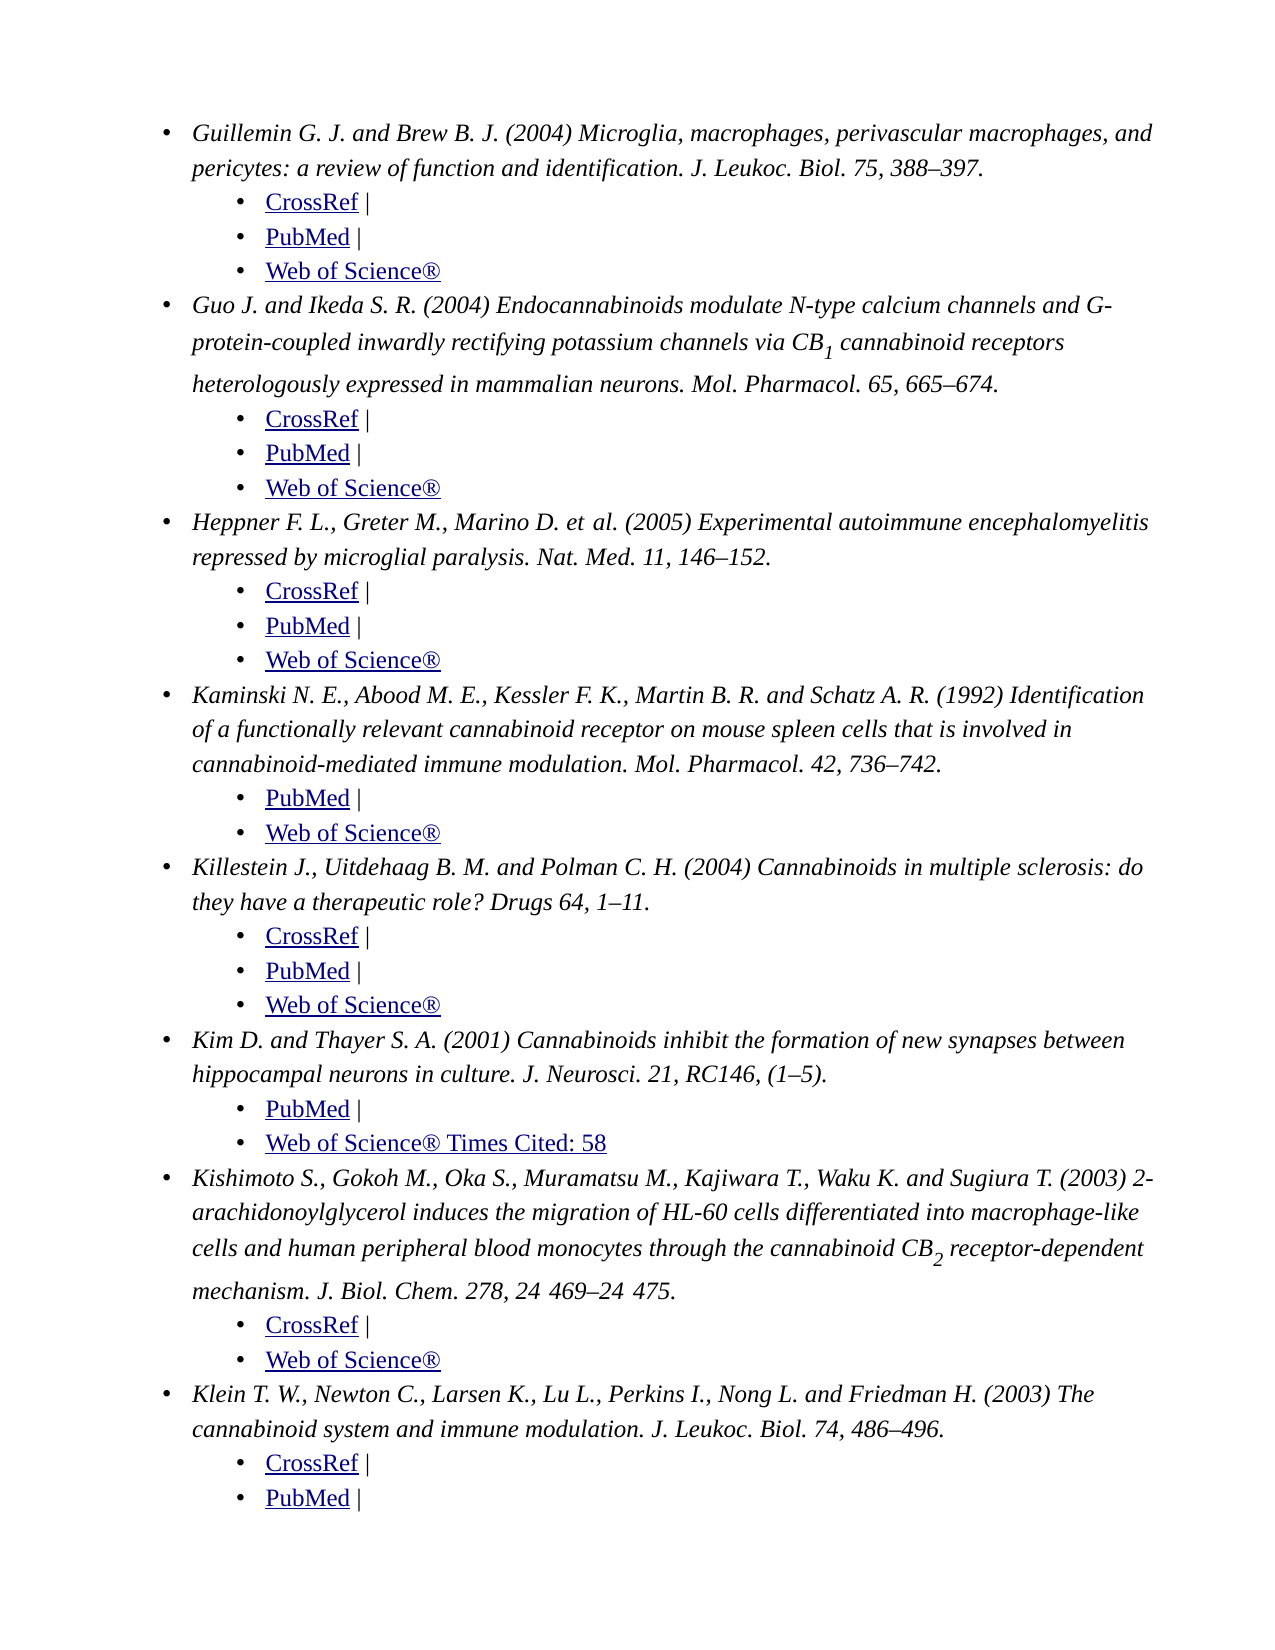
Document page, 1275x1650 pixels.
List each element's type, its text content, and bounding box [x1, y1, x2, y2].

list PubMed | [236, 956, 1157, 984]
list Web of Science® Times Cited: 58 [236, 1128, 1157, 1157]
list Web of Science® [236, 256, 1157, 285]
list PubMed | [236, 611, 1157, 640]
list PubMed | [236, 438, 1157, 467]
list Web of Science® [236, 990, 1157, 1019]
list Guillemin G. J. and Brew B. J. (2004) Microglia, macrophages, perivascular macrophages, and pericytes: a review of function and identification. J. Leukoc. Biol. 75, 388–397. [162, 118, 1157, 181]
list CrossRef | [236, 404, 1157, 433]
list CrossRef | [236, 187, 1157, 216]
list Web of Science® [236, 473, 1157, 502]
list PubMed | [236, 1483, 1157, 1512]
list CrossRef | [236, 1448, 1157, 1477]
list Klein T. W., Newton C., Larsen K., Lu L., Perkins I., Nong L. and Friedman H. (2003) The cannabinoid system and immune modulation. J. Leukoc. Biol. 74, 486–496. [162, 1379, 1157, 1443]
list Web of Science® [236, 645, 1157, 674]
list CrossRef | [236, 576, 1157, 605]
list Kaminski N. E., Abood M. E., Kessler F. K., Martin B. R. and Schatz A. R. (1992) Identification of a functionally relevant cannabinoid receptor on mouse spleen cells that is involved in cannabinoid-mediated immune modulation. Mol. Pharmacol. 42, 736–742. [162, 680, 1157, 778]
list PubMed | [236, 222, 1157, 250]
list PubMed | [236, 783, 1157, 812]
list PubMed | [236, 1094, 1157, 1122]
list CrossRef | [236, 1311, 1157, 1339]
list Killestein J., Uitdehaag B. M. and Polman C. H. (2004) Cannabinoids in multiple sclerosis: do they have a therapeutic role? Drugs 64, 1–11. [162, 852, 1157, 916]
list CrossRef | [236, 921, 1157, 950]
list Web of Science® [236, 818, 1157, 847]
list Kishimoto S., Gokoh M., Oka S., Muramatsu M., Kajiwara T., Waku K. and Sugiura T. (2003) 2-arachidonoylglycerol induces the migration of HL-60 cells differentiated into macrophage-like cells and human peripheral blood monocytes through the cannabinoid CB2 receptor-dependent mechanism. J. Biol. Chem. 278, 24 469–24 475. [162, 1163, 1157, 1305]
list Heppner F. L., Greter M., Marino D. et al. (2005) Experimental autoimmune encephalomyelitis repressed by microglial paralysis. Nat. Med. 11, 146–152. [162, 507, 1157, 571]
list Guo J. and Ikeda S. R. (2004) Endocannabinoids modulate N-type calcium channels and G-protein-coupled inwardly rectifying potassium channels via CB1 cannabinoid receptors heterologously expressed in mammalian neurons. Mol. Pharmacol. 65, 665–674. [162, 291, 1157, 398]
list Web of Science® [236, 1345, 1157, 1374]
list Kim D. and Thayer S. A. (2001) Cannabinoids inhibit the formation of new synapses between hippocampal neurons in culture. J. Neurosci. 21, RC146, (1–5). [162, 1025, 1157, 1088]
